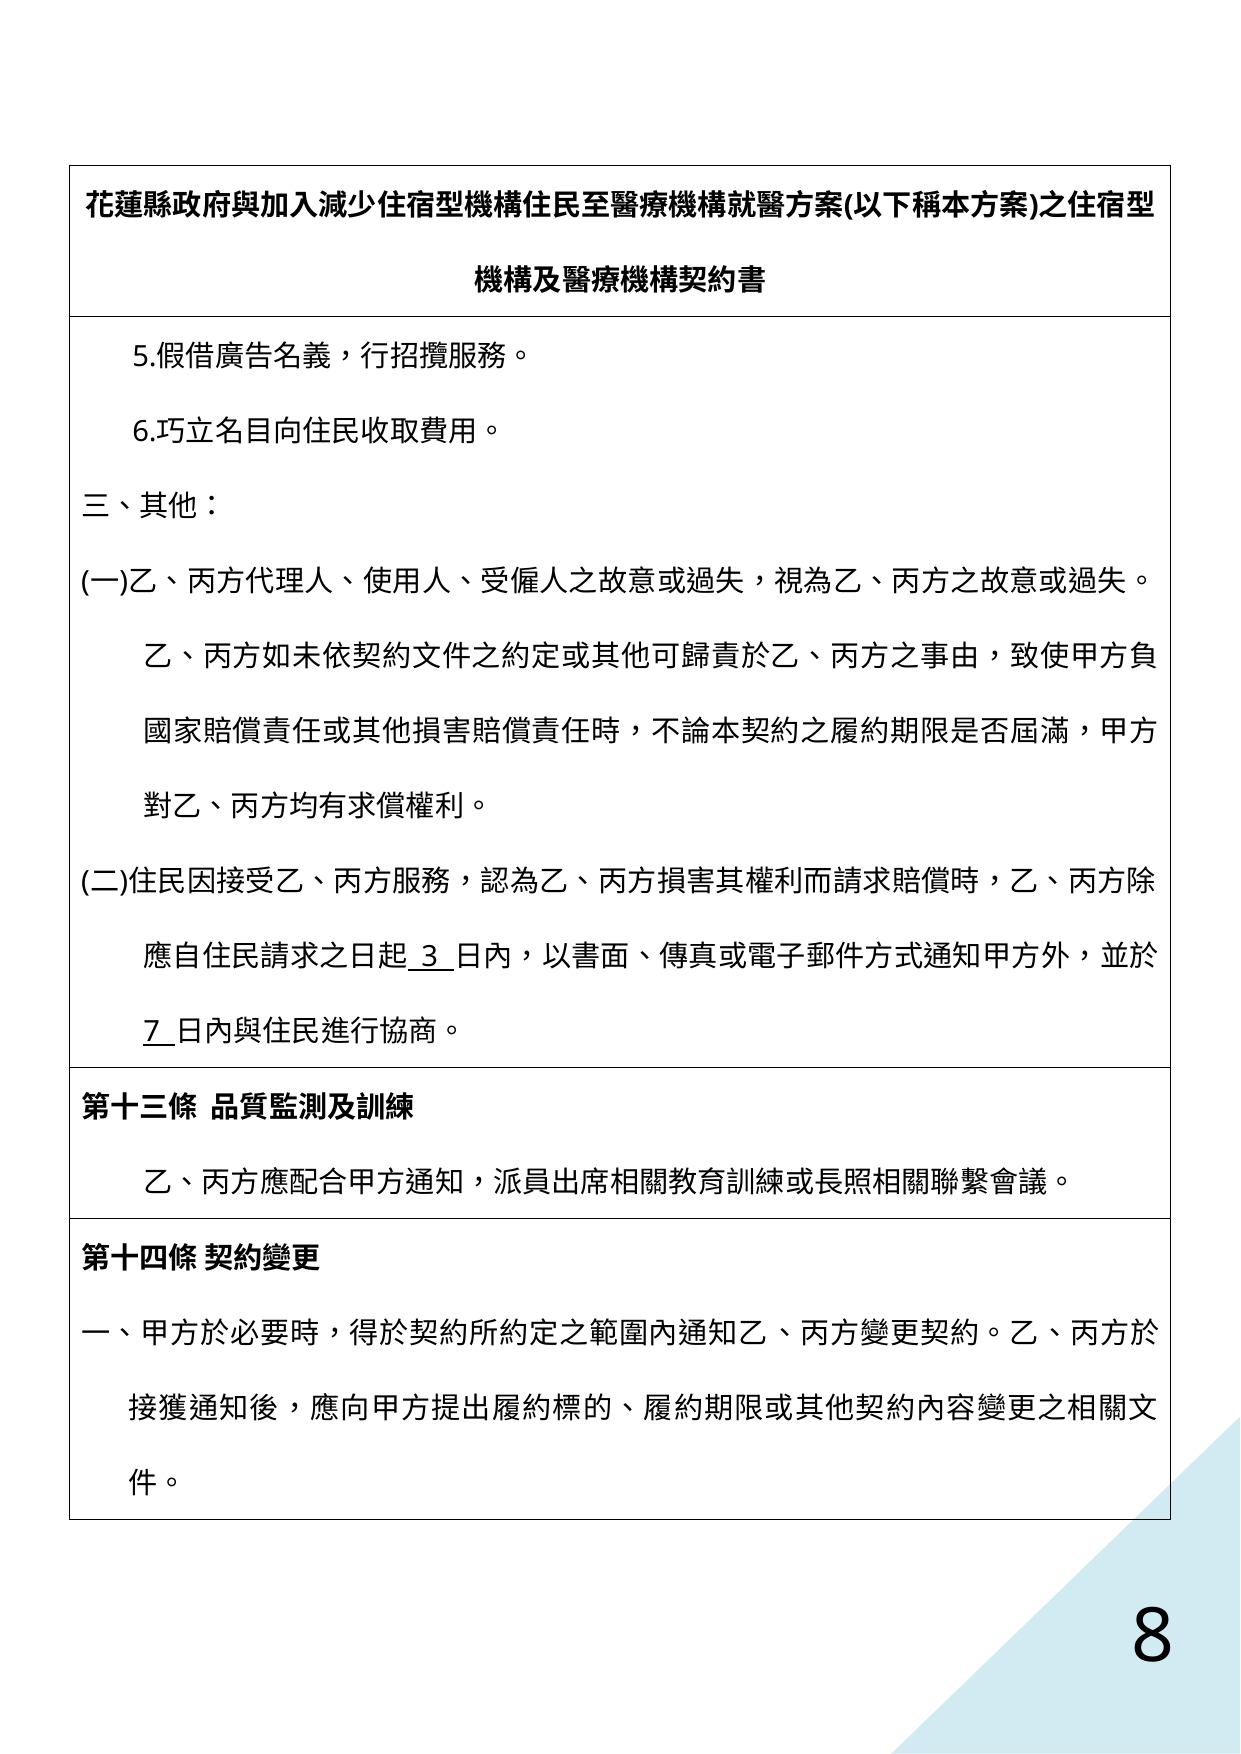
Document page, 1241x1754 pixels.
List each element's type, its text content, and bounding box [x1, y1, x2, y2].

table_header 花蓮縣政府與加入減少住宿型機構住民至醫療機構就醫方案(以下稱本方案)之住宿型機構及醫療機構契約書 [70, 166, 1170, 316]
table_cell 5.假借廣告名義，行招攬服務。 6.巧立名目向住民收取費用。 三、其他： (一)乙、丙方代理人、使用人、受僱人之故意或過失，視為乙、丙方之故意或過失。乙、丙方如未依契約文件之約定或其他可歸責於乙、丙方之事由，致使甲方負國家賠償責任或其他損害賠償責任時，不論本契約之履約期限是否屆滿，甲方對乙、丙方均有求償權利。 (二)住民因接受乙、丙方服務，認為乙、丙方損害其權利而請求賠償時，乙、丙方除應自住民請求之日起 3 日內，以書面、傳真或電子郵件方式通知甲方外，並於 7 日內與住民進行協商。 [70, 317, 1170, 1067]
table_cell 第十四條 契約變更 一、甲方於必要時，得於契約所約定之範圍內通知乙、丙方變更契約。乙、丙方於接獲通知後，應向甲方提出履約標的、履約期限或其他契約內容變更之相關文件。 [70, 1219, 1170, 1519]
table_cell 第十三條 品質監測及訓練 乙、丙方應配合甲方通知，派員出席相關教育訓練或長照相關聯繫會議。 [70, 1068, 1170, 1218]
